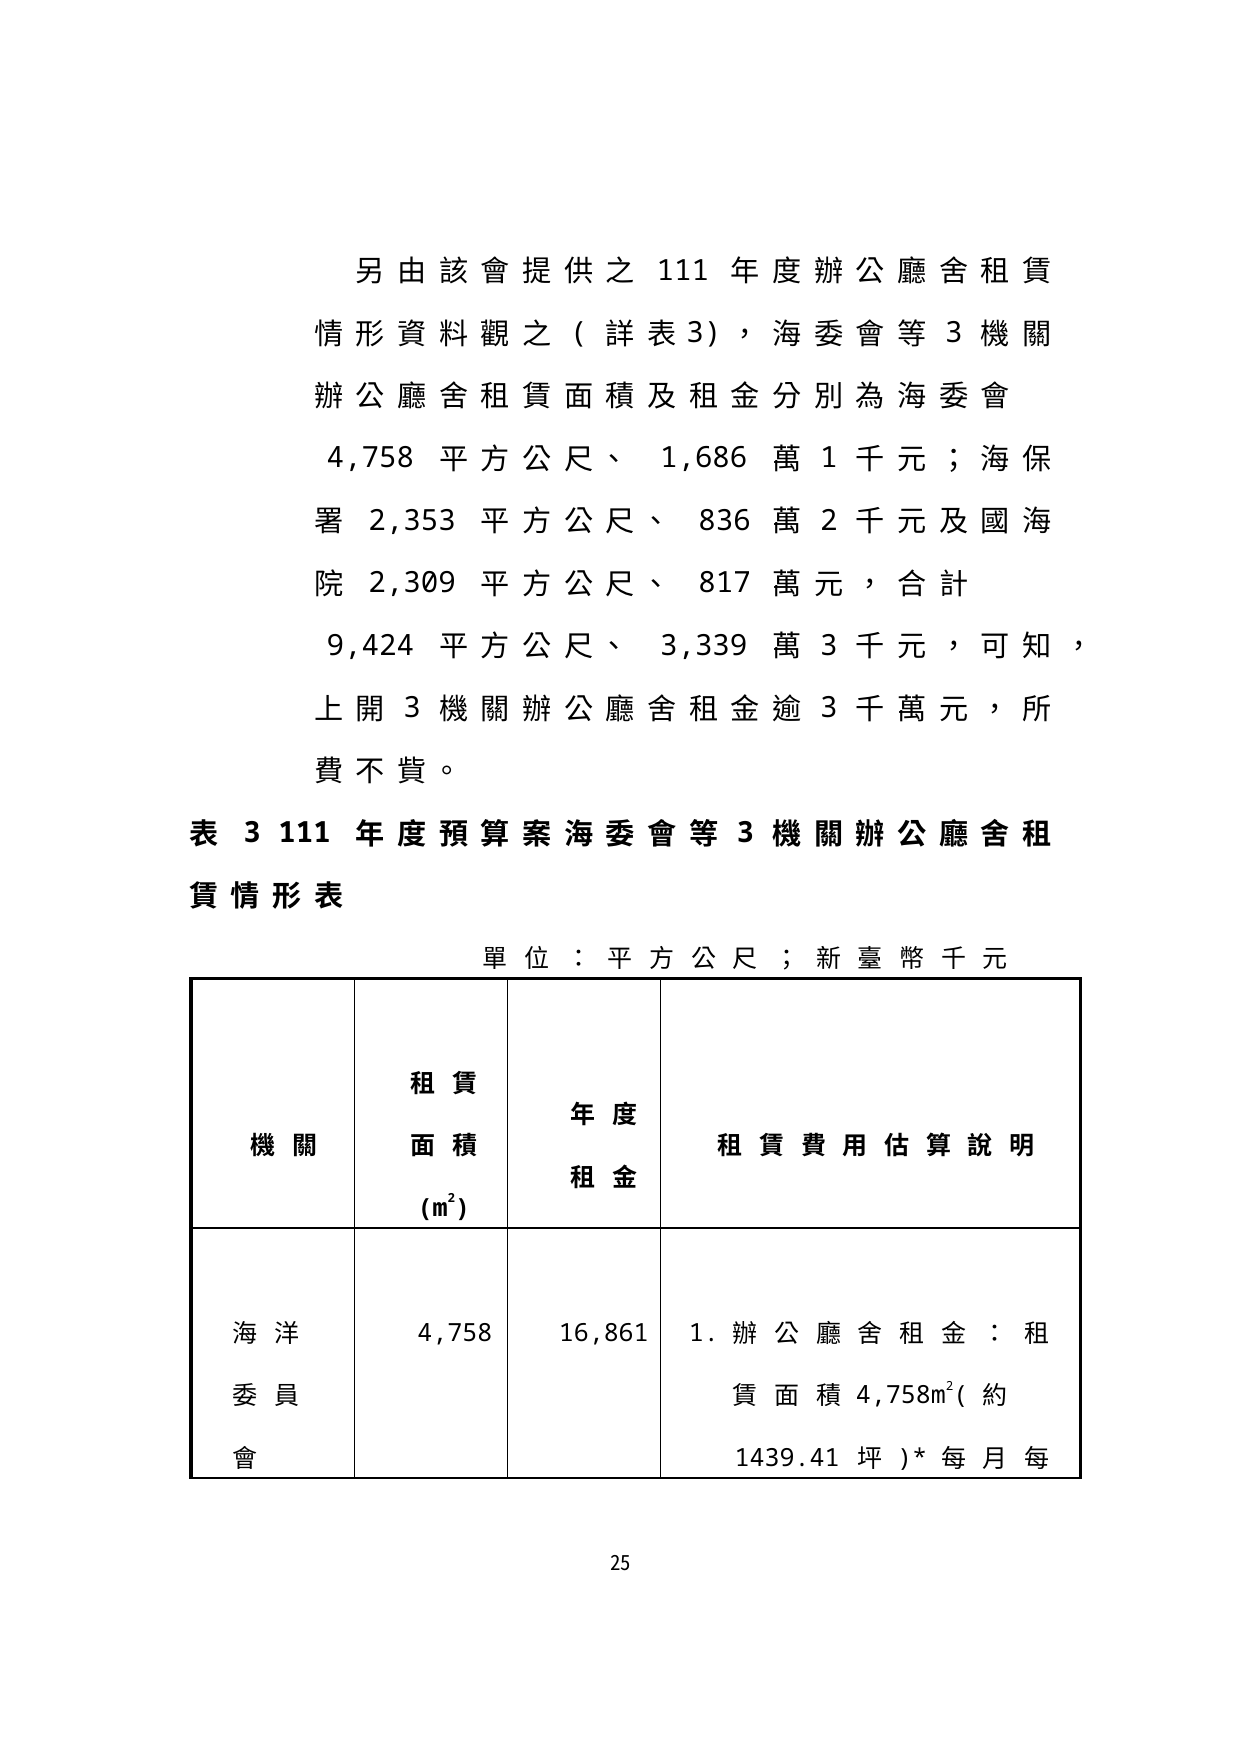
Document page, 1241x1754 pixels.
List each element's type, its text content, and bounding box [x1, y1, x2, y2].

text 表3 111年度預算案海委會等3機關辦公廳舍租賃情形表 [183, 790, 1058, 915]
table_header 機關 [193, 980, 354, 1227]
table_cell 16,861 [508, 1229, 660, 1477]
table_cell 4,758 [355, 1229, 507, 1477]
table_cell 海洋委員會 [193, 1229, 354, 1477]
table_cell 1.辦公廳舍租金：租賃面積4,758m2(約1439.41坪)*每月每坪967.5元*12月=1,671萬1,550元。 2.公務車位租金：5個汽車位*每月每個2,500元*12月=15萬元。 [661, 1229, 1079, 1477]
text 另由該會提供之111年度辦公廳舍租賃情形資料觀之(詳表3)，海委會等3機關辦公廳舍租賃面積及租金分別為海委會4,758平方公尺、1,686萬1千元；海保署2,353平方公尺、836萬2千元及國海院2,309平方公尺、817萬元，合計9,424平方公尺、3,339萬3千元，可知，上開3機關辦公廳舍租金逾3千萬元，所費不貲。 [271, 227, 1058, 790]
table_header 年度租金 [508, 980, 660, 1227]
table_header 租賃面積(m2) [355, 980, 507, 1227]
text 單位：平方公尺；新臺幣千元 [191, 915, 1058, 977]
table_header 租賃費用估算說明 [661, 980, 1079, 1227]
